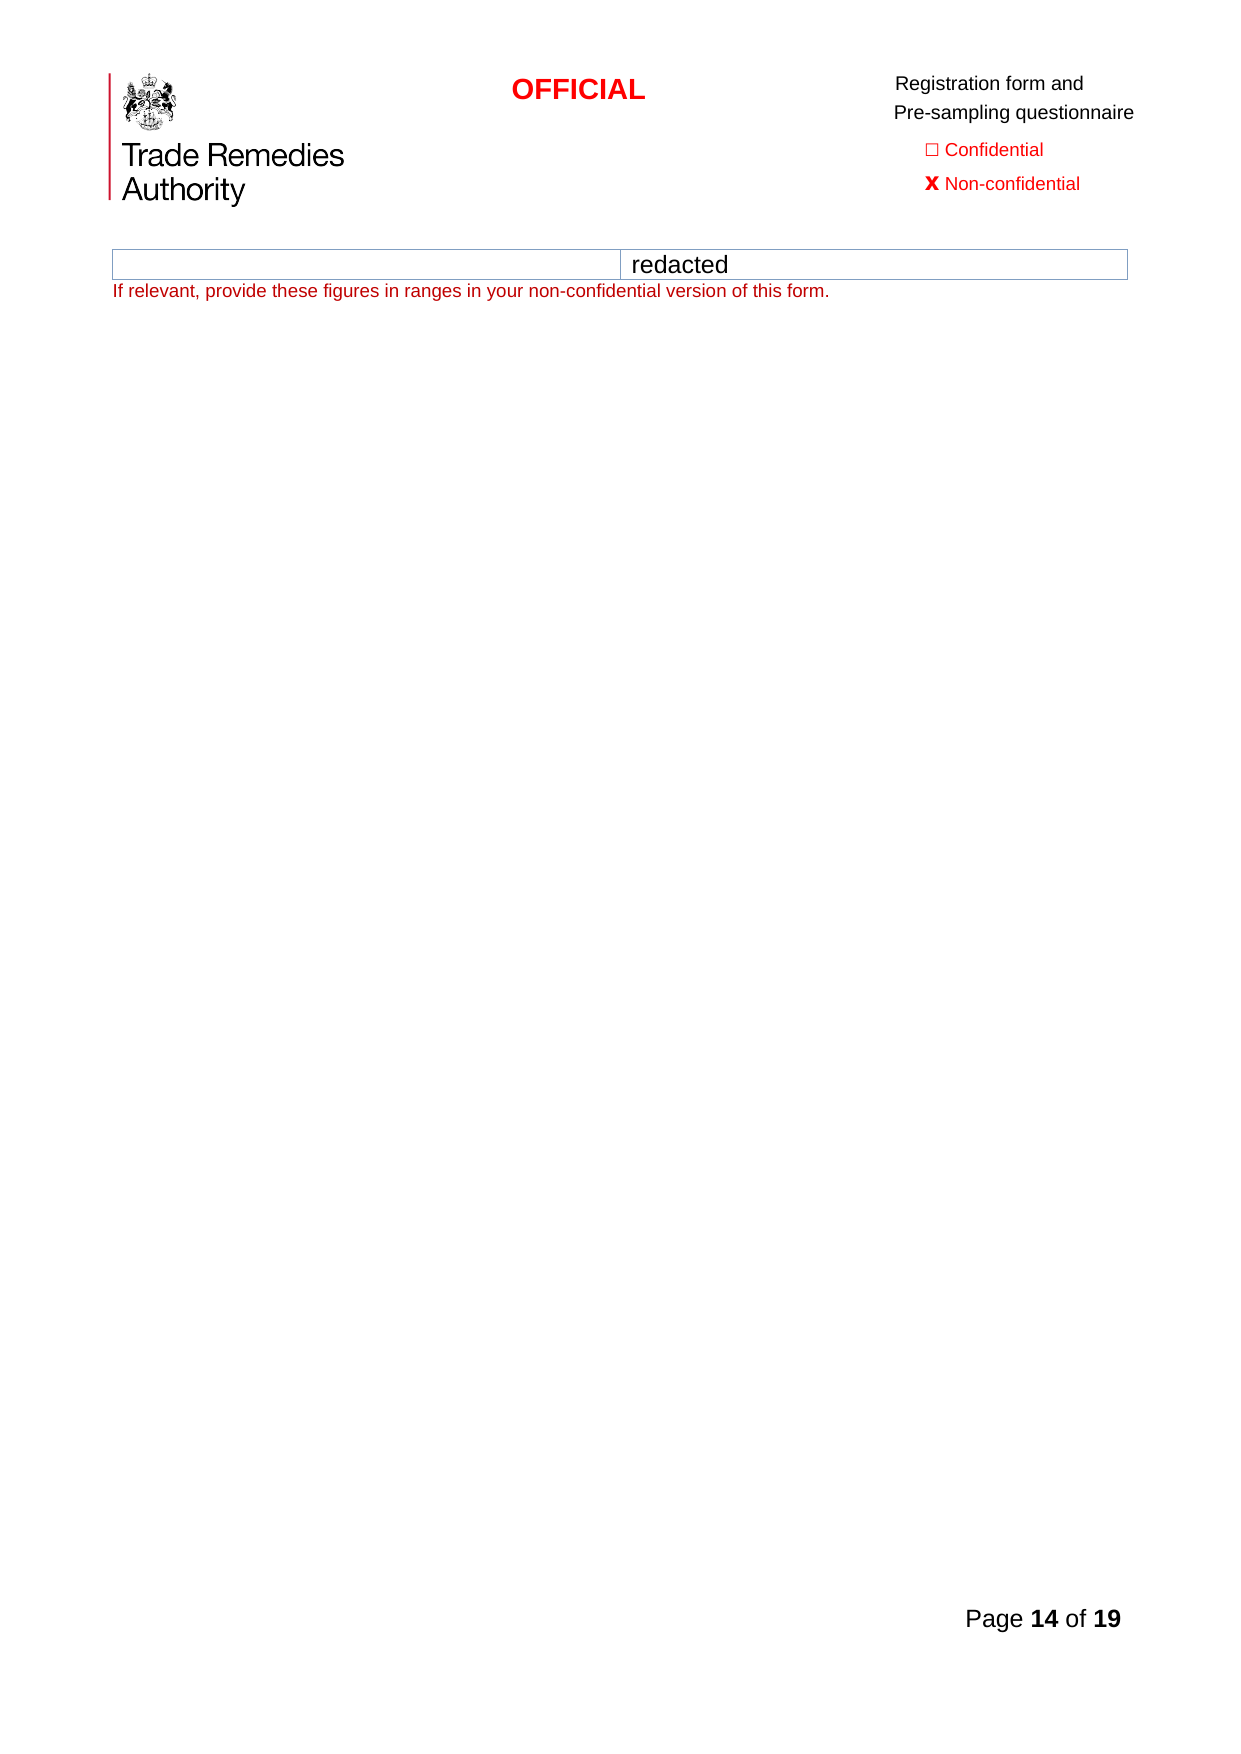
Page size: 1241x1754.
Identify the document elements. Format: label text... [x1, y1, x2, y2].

table_cell [113, 250, 620, 279]
table_cell redacted [621, 250, 1127, 279]
text If relevant, provide these figures in ranges in your non-confidential version of this form. [112, 280, 1128, 302]
